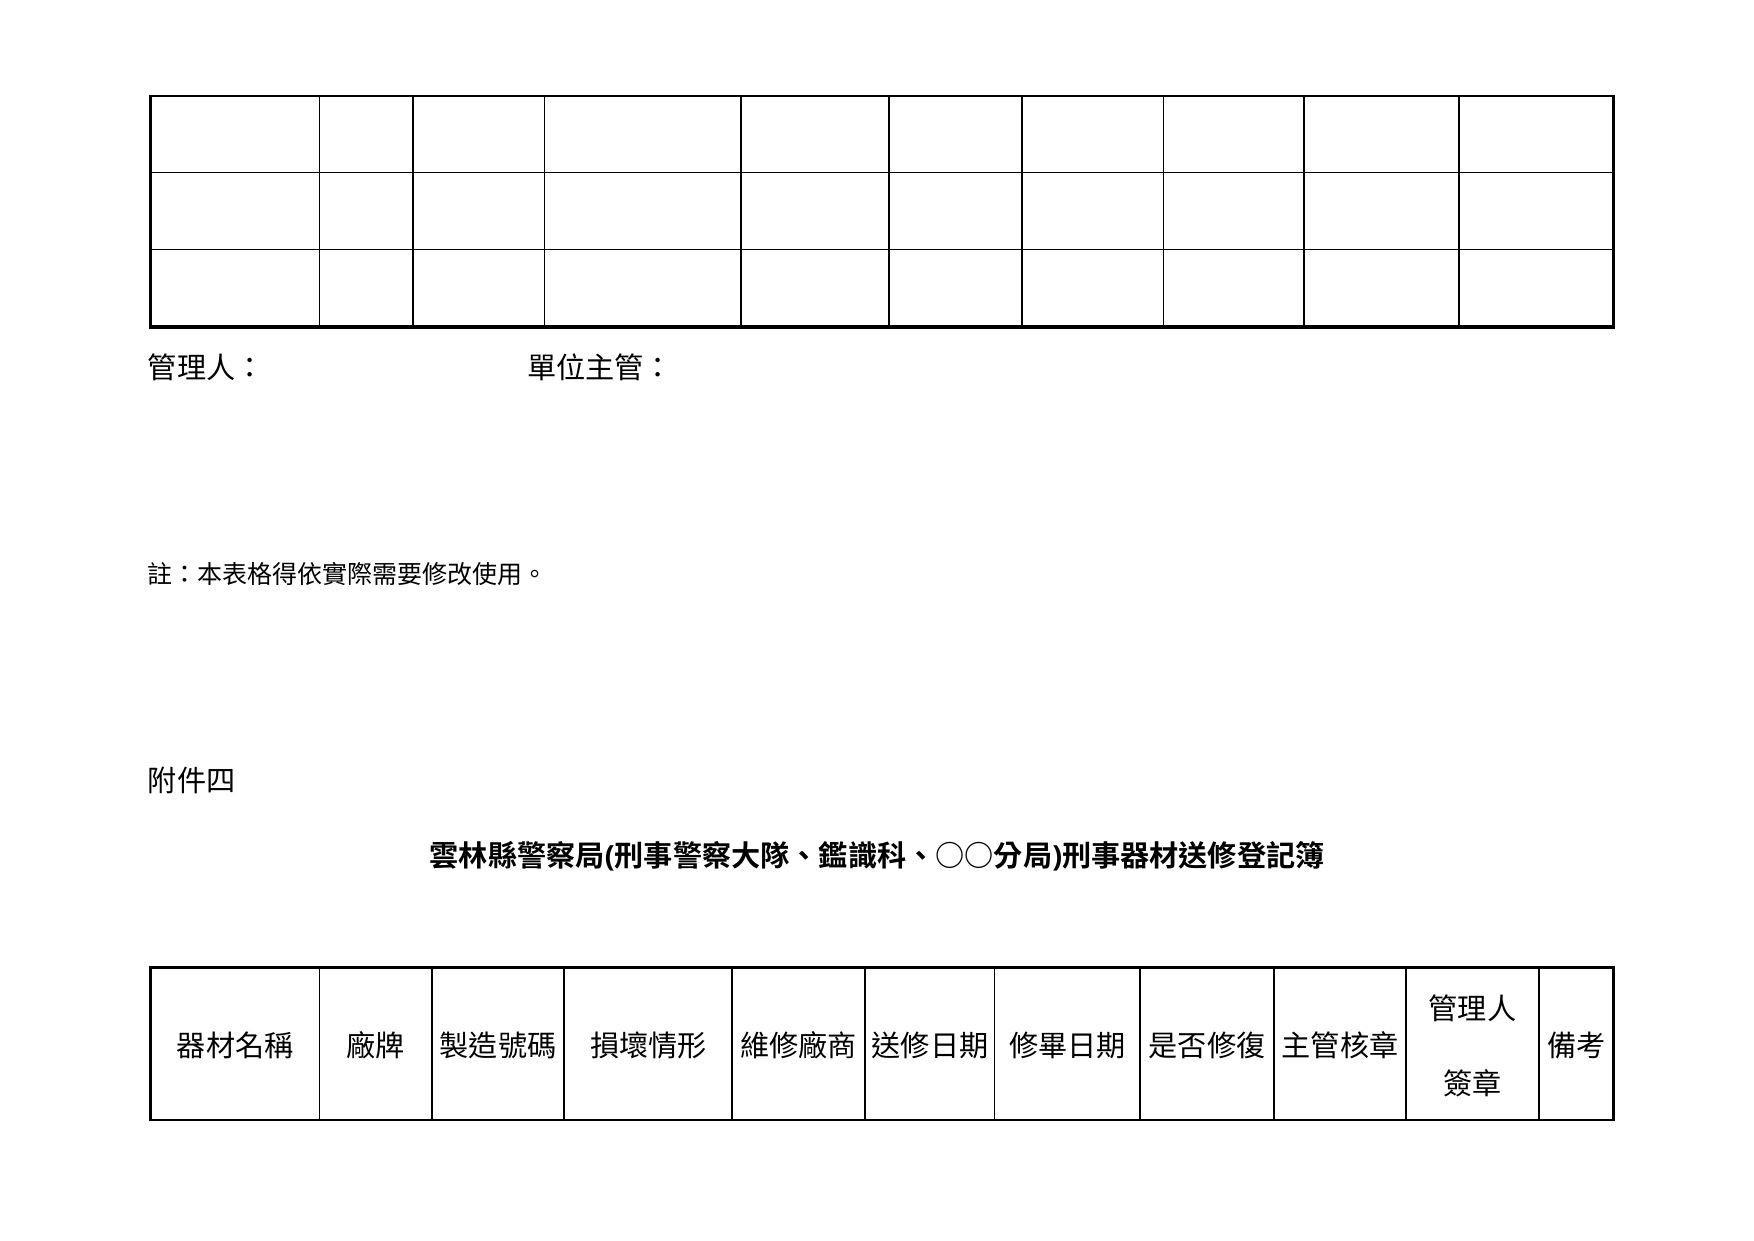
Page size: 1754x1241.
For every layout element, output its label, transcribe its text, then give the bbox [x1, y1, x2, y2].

table_cell [1305, 173, 1458, 249]
table_cell [152, 97, 319, 172]
table_cell [1023, 173, 1163, 249]
table_cell [1164, 173, 1303, 249]
table_cell [1164, 97, 1303, 172]
table_cell [1460, 173, 1612, 249]
table_cell [1305, 97, 1458, 172]
table_cell [1305, 250, 1458, 325]
table_cell [152, 173, 319, 249]
table_cell [890, 173, 1021, 249]
table_cell [1023, 97, 1163, 172]
text 雲林縣警察局(刑事警察大隊、鑑識科、○○分局)刑事器材送修登記簿 [148, 816, 1606, 891]
table_cell [1023, 250, 1163, 325]
table_header 維修廠商 [733, 969, 864, 1119]
table_header 是否修復 [1141, 969, 1273, 1119]
table_cell [414, 173, 544, 249]
table_header 廠牌 [320, 969, 431, 1119]
table_header 器材名稱 [152, 969, 319, 1119]
table_cell [742, 250, 888, 325]
text 註：本表格得依實際需要修改使用。 [148, 553, 1606, 591]
table_cell [1164, 250, 1303, 325]
table_cell [545, 97, 740, 172]
table_cell [1460, 250, 1612, 325]
table_cell [742, 97, 888, 172]
table_cell [1460, 97, 1612, 172]
table_cell [414, 97, 544, 172]
table_header 備考 [1540, 969, 1612, 1119]
table_cell [890, 97, 1021, 172]
table_cell [890, 250, 1021, 325]
table_cell [414, 250, 544, 325]
table_cell [545, 173, 740, 249]
table_header 管理人 簽章 [1407, 969, 1538, 1119]
table_cell [320, 173, 412, 249]
table_header 製造號碼 [433, 969, 563, 1119]
table_cell [742, 173, 888, 249]
table_header 損壞情形 [565, 969, 731, 1119]
table_header 主管核章 [1275, 969, 1405, 1119]
text 管理人： 單位主管： [148, 328, 1606, 403]
table_cell [320, 250, 412, 325]
table_cell [152, 250, 319, 325]
table_header 送修日期 [866, 969, 994, 1119]
table_header 修畢日期 [995, 969, 1139, 1119]
table_cell [545, 250, 740, 325]
table_cell [320, 97, 412, 172]
text 附件四 [148, 741, 1606, 816]
